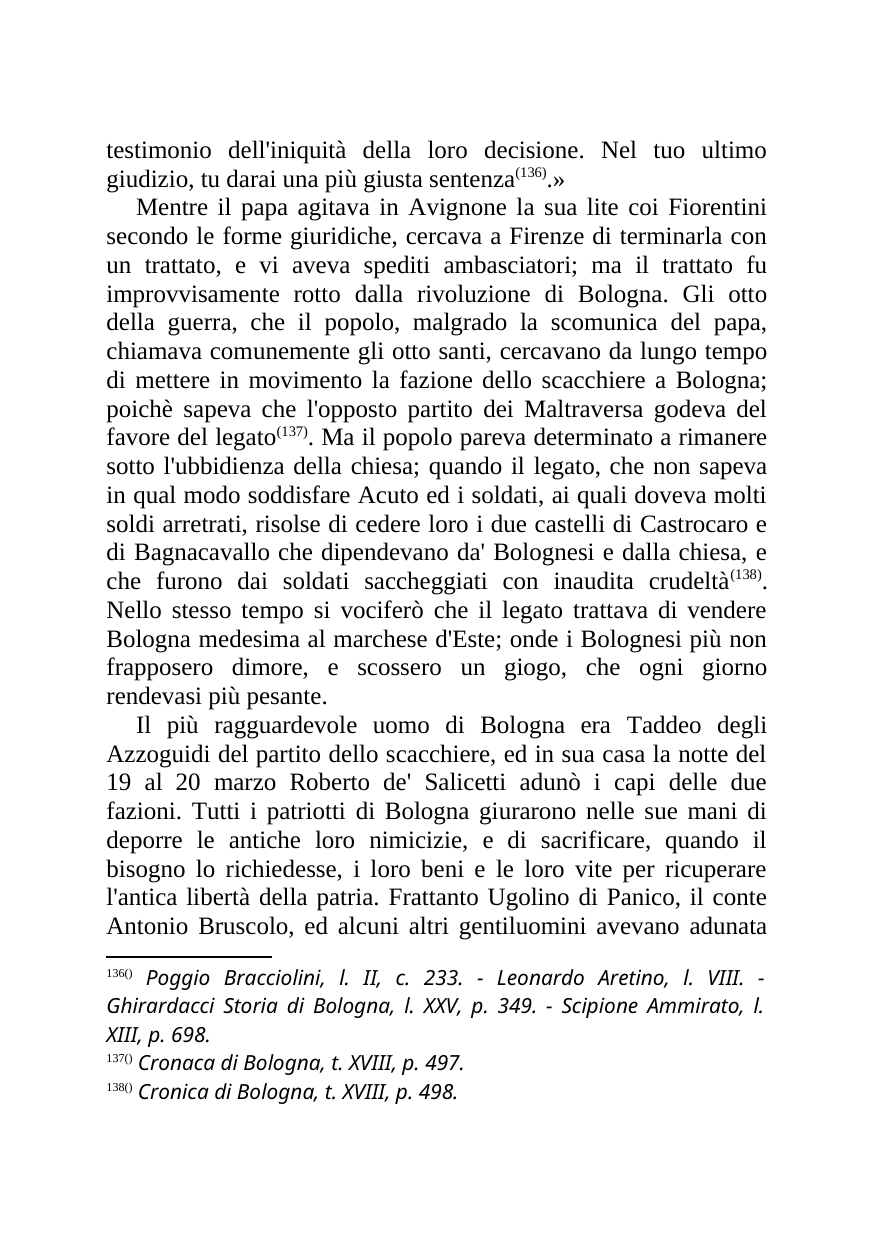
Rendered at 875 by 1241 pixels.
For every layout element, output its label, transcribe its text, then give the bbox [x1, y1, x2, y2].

text () Cronica di Bologna, t. XVIII, p. 498. [106, 1077, 768, 1105]
text Il più ragguardevole uomo di Bologna era Taddeo degli Azzoguidi del partito dello scacchiere, ed in sua casa la notte del 19 al 20 marzo Roberto de' Salicetti adunò i capi delle due fazioni. Tutti i patriotti di Bologna giurarono nelle sue mani di deporre le antiche loro nimicizie, e di sacrificare, quando il bisogno lo richiedesse, i loro beni e le loro vite per ricuperare l'antica libertà della patria. Frattanto Ugolino di Panico, il conte Antonio Bruscolo, ed alcuni altri gentiluomini avevano adunata [106, 710, 768, 940]
text testimonio dell'iniquità della loro decisione. Nel tuo ultimo giudizio, tu darai una più giusta sentenza().» [106, 135, 768, 192]
text () Poggio Bracciolini, l. II, c. 233. - Leonardo Aretino, l. VIII. - Ghirardacci Storia di Bologna, l. XXV, p. 349. - Scipione Ammirato, l. XIII, p. 698. [106, 963, 768, 1048]
text () Cronaca di Bologna, t. XVIII, p. 497. [106, 1048, 768, 1077]
text Mentre il papa agitava in Avignone la sua lite coi Fiorentini secondo le forme giuridiche, cercava a Firenze di terminarla con un trattato, e vi aveva spediti ambasciatori; ma il trattato fu improvvisamente rotto dalla rivoluzione di Bologna. Gli otto della guerra, che il popolo, malgrado la scomunica del papa, chiamava comunemente gli otto santi, cercavano da lungo tempo di mettere in movimento la fazione dello scacchiere a Bologna; poichè sapeva che l'opposto partito dei Maltraversa godeva del favore del legato(). Ma il popolo pareva determinato a rimanere sotto l'ubbidienza della chiesa; quando il legato, che non sapeva in qual modo soddisfare Acuto ed i soldati, ai quali doveva molti soldi arretrati, risolse di cedere loro i due castelli di Castrocaro e di Bagnacavallo che dipendevano da' Bolognesi e dalla chiesa, e che furono dai soldati saccheggiati con inaudita crudeltà(). Nello stesso tempo si vociferò che il legato trattava di vendere Bologna medesima al marchese d'Este; onde i Bolognesi più non frapposero dimore, e scossero un giogo, che ogni giorno rendevasi più pesante. [106, 192, 768, 710]
